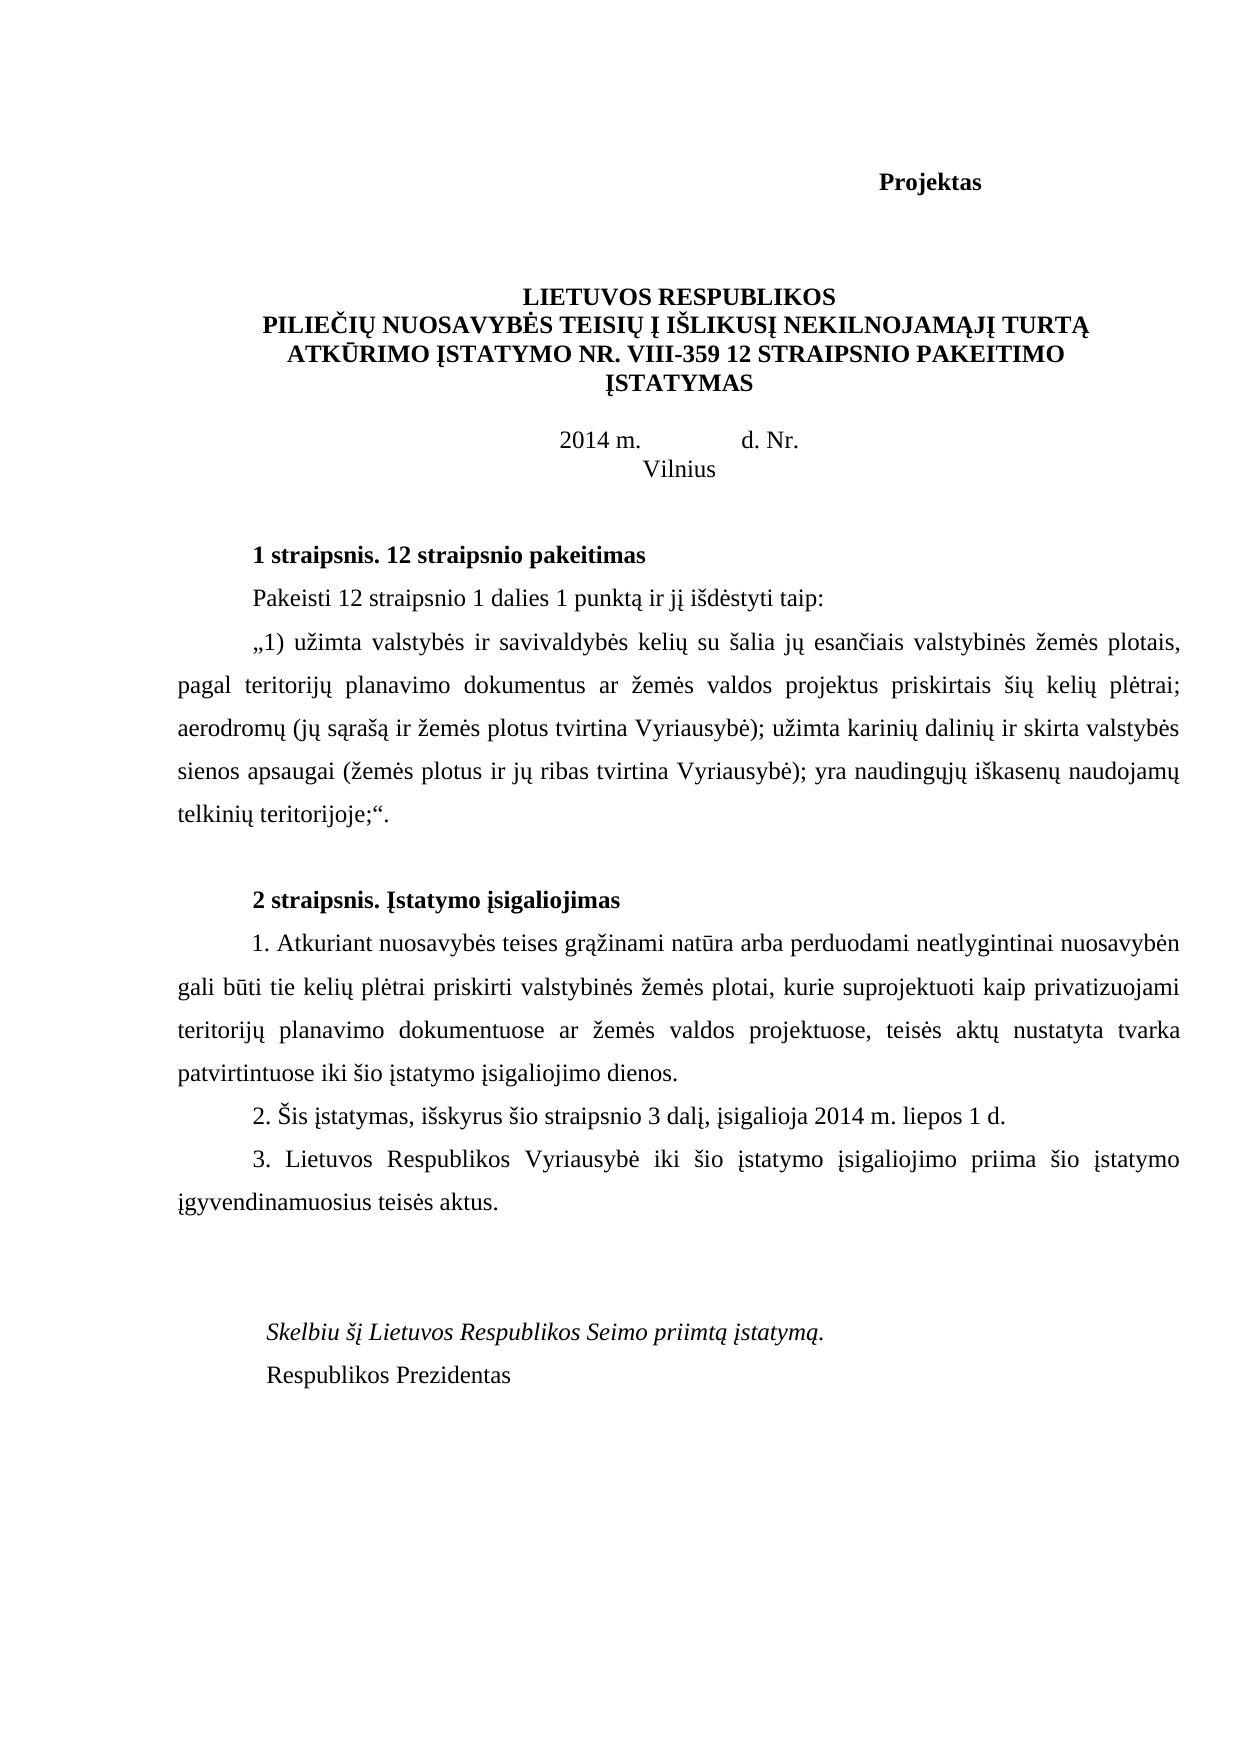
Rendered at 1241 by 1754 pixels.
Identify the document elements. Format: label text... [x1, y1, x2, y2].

text 1. Atkuriant nuosavybės teises grąžinami natūra arba perduodami neatlygintinai nuosavybėn gali būti tie kelių plėtrai priskirti valstybinės žemės plotai, kurie suprojektuoti kaip privatizuojami teritorijų planavimo dokumentuose ar žemės valdos projektuose, teisės aktų nustatyta tvarka patvirtintuose iki šio įstatymo įsigaliojimo dienos. [177, 928, 1181, 1087]
text Vilnius [177, 454, 1181, 483]
text ĮSTATYMAS [177, 368, 1181, 397]
text LIETUVOS RESPUBLIKOS [177, 282, 1181, 310]
text 2 straipsnis. Įstatymo įsigaliojimas [177, 885, 1181, 914]
text Projektas [177, 167, 1181, 195]
text Respublikos Prezidentas [177, 1360, 1181, 1388]
text 2. Šis įstatymas, išskyrus šio straipsnio 3 dalį, įsigalioja 2014 m. liepos 1 d. [177, 1101, 1181, 1130]
text ATKŪRIMO ĮSTATYMO NR. VIII-359 12 STRAIPSNIO PAKEITIMO [177, 339, 1181, 368]
text 1 straipsnis. 12 straipsnio pakeitimas [177, 540, 1181, 569]
text „1) užimta valstybės ir savivaldybės kelių su šalia jų esančiais valstybinės žemės plotais, pagal teritorijų planavimo dokumentus ar žemės valdos projektus priskirtais šių kelių plėtrai; aerodromų (jų sąrašą ir žemės plotus tvirtina Vyriausybė); užimta karinių dalinių ir skirta valstybės sienos apsaugai (žemės plotus ir jų ribas tvirtina Vyriausybė); yra naudingųjų iškasenų naudojamų telkinių teritorijoje;“. [177, 627, 1181, 828]
text Skelbiu šį Lietuvos Respublikos Seimo priimtą įstatymą. [177, 1317, 1181, 1345]
text Pakeisti 12 straipsnio 1 dalies 1 punktą ir jį išdėstyti taip: [177, 583, 1181, 612]
text PILIEČIŲ NUOSAVYBĖS TEISIŲ Į IŠLIKUSĮ NEKILNOJAMĄJĮ TURTĄ [177, 310, 1181, 339]
text 2014 m. d. Nr. [177, 425, 1181, 454]
text 3. Lietuvos Respublikos Vyriausybė iki šio įstatymo įsigaliojimo priima šio įstatymo įgyvendinamuosius teisės aktus. [177, 1144, 1181, 1216]
